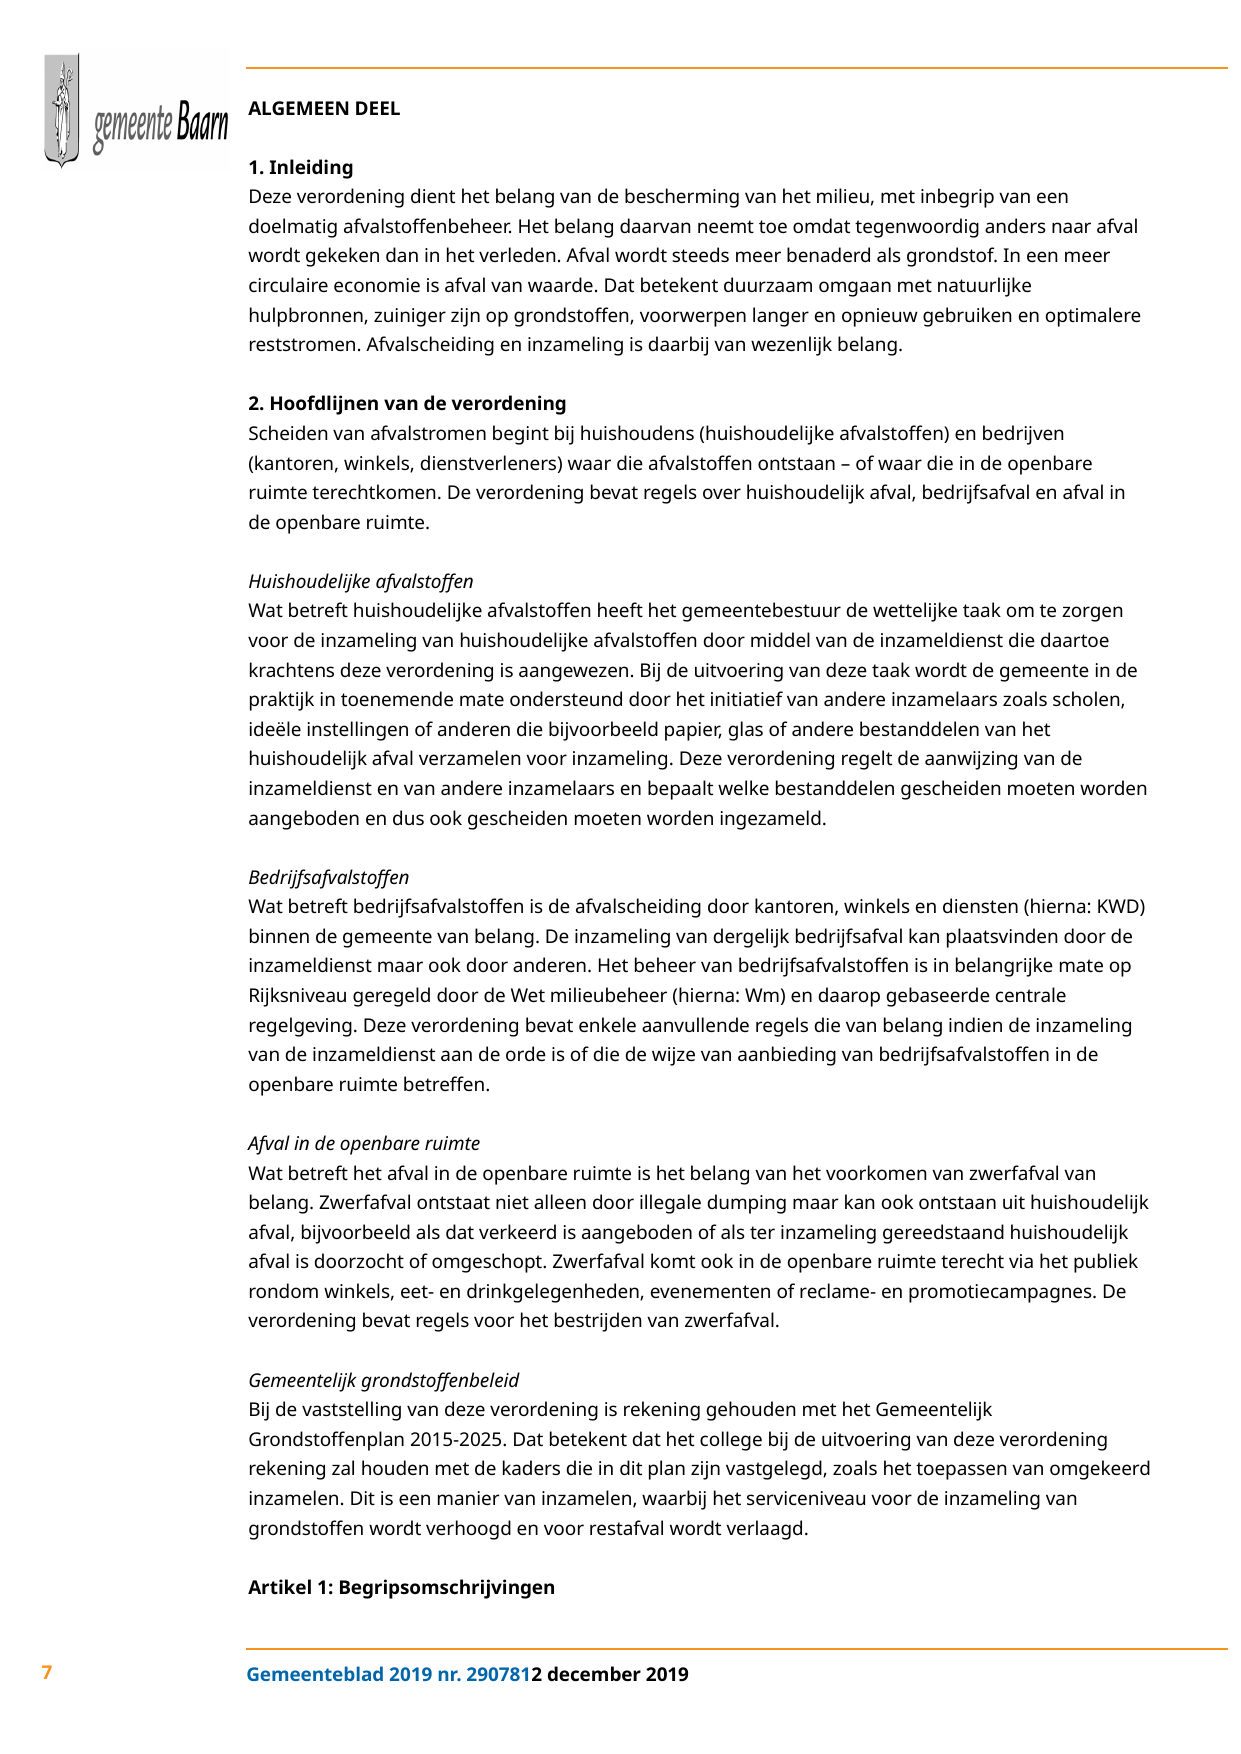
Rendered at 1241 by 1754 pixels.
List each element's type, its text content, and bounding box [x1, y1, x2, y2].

text Huishoudelijke afvalstoffen [248, 568, 1152, 594]
text Deze verordening dient het belang van de bescherming van het milieu, met inbegrip van een doelmatig afvalstoffenbeheer. Het belang daarvan neemt toe omdat tegenwoordig anders naar afval wordt gekeken dan in het verleden. Afval wordt steeds meer benaderd als grondstof. In een meer circulaire economie is afval van waarde. Dat betekent duurzaam omgaan met natuurlijke hulpbronnen, zuiniger zijn op grondstoffen, voorwerpen langer en opnieuw gebruiken en optimalere reststromen. Afvalscheiding en inzameling is daarbij van wezenlijk belang. [248, 183, 1152, 357]
text Scheiden van afvalstromen begint bij huishoudens (huishoudelijke afvalstoffen) en bedrijven (kantoren, winkels, dienstverleners) waar die afvalstoffen ontstaan – of waar die in de openbare ruimte terechtkomen. De verordening bevat regels over huishoudelijk afval, bedrijfsafval en afval in de openbare ruimte. [248, 420, 1152, 535]
text Bedrijfsafvalstoffen [248, 864, 1152, 890]
text Wat betreft huishoudelijke afvalstoffen heeft het gemeentebestuur de wettelijke taak om te zorgen voor de inzameling van huishoudelijke afvalstoffen door middel van de inzameldienst die daartoe krachtens deze verordening is aangewezen. Bij de uitvoering van deze taak wordt de gemeente in de praktijk in toenemende mate ondersteund door het initiatief van andere inzamelaars zoals scholen, ideële instellingen of anderen die bijvoorbeeld papier, glas of andere bestanddelen van het huishoudelijk afval verzamelen voor inzameling. Deze verordening regelt de aanwijzing van de inzameldienst en van andere inzamelaars en bepaalt welke bestanddelen gescheiden moeten worden aangeboden en dus ook gescheiden moeten worden ingezameld. [248, 598, 1152, 831]
text Wat betreft het afval in de openbare ruimte is het belang van het voorkomen van zwerfafval van belang. Zwerfafval ontstaat niet alleen door illegale dumping maar kan ook ontstaan uit huishoudelijk afval, bijvoorbeeld als dat verkeerd is aangeboden of als ter inzameling gereedstaand huishoudelijk afval is doorzocht of omgeschopt. Zwerfafval komt ook in de openbare ruimte terecht via het publiek rondom winkels, eet- en drinkgelegenheden, evenementen of reclame- en promotiecampagnes. De verordening bevat regels voor het bestrijden van zwerfafval. [248, 1160, 1152, 1333]
text Afval in de openbare ruimte [248, 1130, 1152, 1156]
text Wat betreft bedrijfsafvalstoffen is de afvalscheiding door kantoren, winkels en diensten (hierna: KWD) binnen de gemeente van belang. De inzameling van dergelijk bedrijfsafval kan plaatsvinden door de inzameldienst maar ook door anderen. Het beheer van bedrijfsafvalstoffen is in belangrijke mate op Rijksniveau geregeld door de Wet milieubeheer (hierna: Wm) en daarop gebaseerde centrale regelgeving. Deze verordening bevat enkele aanvullende regels die van belang indien de inzameling van de inzameldienst aan de orde is of die de wijze van aanbieding van bedrijfsafvalstoffen in de openbare ruimte betreffen. [248, 893, 1152, 1097]
text ALGEMEEN DEEL [248, 95, 1152, 121]
text 1. Inleiding [248, 154, 1152, 180]
text Artikel 1: Begripsomschrijvingen [248, 1574, 1152, 1600]
text Gemeentelijk grondstoffenbeleid [248, 1367, 1152, 1393]
picture [41, 47, 231, 172]
text Bij de vaststelling van deze verordening is rekening gehouden met het Gemeentelijk Grondstoffenplan 2015-2025. Dat betekent dat het college bij de uitvoering van deze verordening rekening zal houden met de kaders die in dit plan zijn vastgelegd, zoals het toepassen van omgekeerd inzamelen. Dit is een manier van inzamelen, waarbij het serviceniveau voor de inzameling van grondstoffen wordt verhoogd en voor restafval wordt verlaagd. [248, 1396, 1152, 1541]
text 2. Hoofdlijnen van de verordening [248, 391, 1152, 416]
